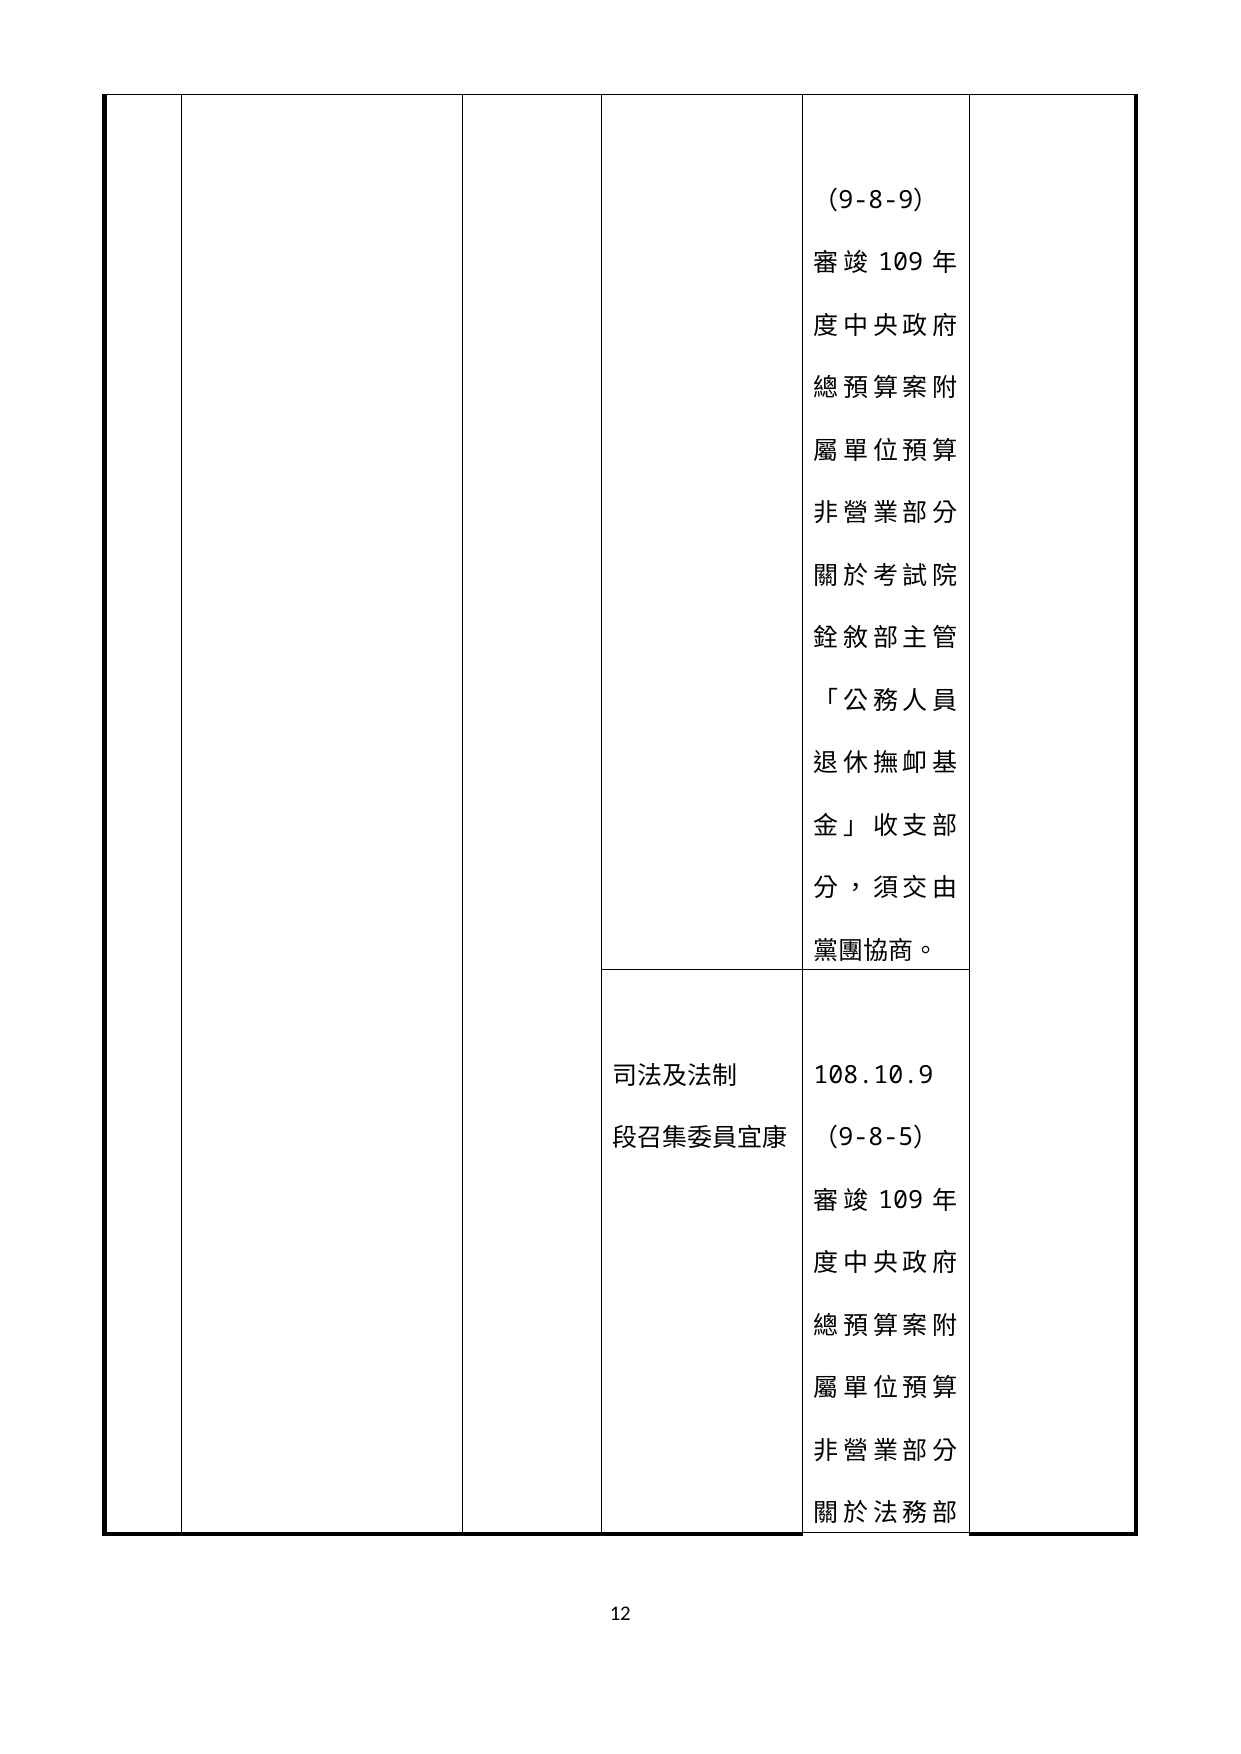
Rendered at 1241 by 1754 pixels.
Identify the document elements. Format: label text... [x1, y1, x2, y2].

table_cell [182, 95, 462, 1532]
table_cell [602, 95, 802, 969]
table_cell [463, 95, 601, 1532]
table_cell （9-8-9） 審竣109年度中央政府總預算案附屬單位預算非營業部分關於考試院銓敘部主管「公務人員退休撫卹基金」收支部分，須交由黨團協商。 [803, 95, 969, 969]
table_cell 司法及法制 段召集委員宜康 [602, 970, 802, 1532]
table_cell [107, 95, 181, 1532]
table_cell [970, 95, 1134, 1532]
table_cell 108.10.9 （9-8-5） 審竣109年度中央政府總預算案附屬單位預算非營業部分關於法務部 [803, 970, 969, 1532]
